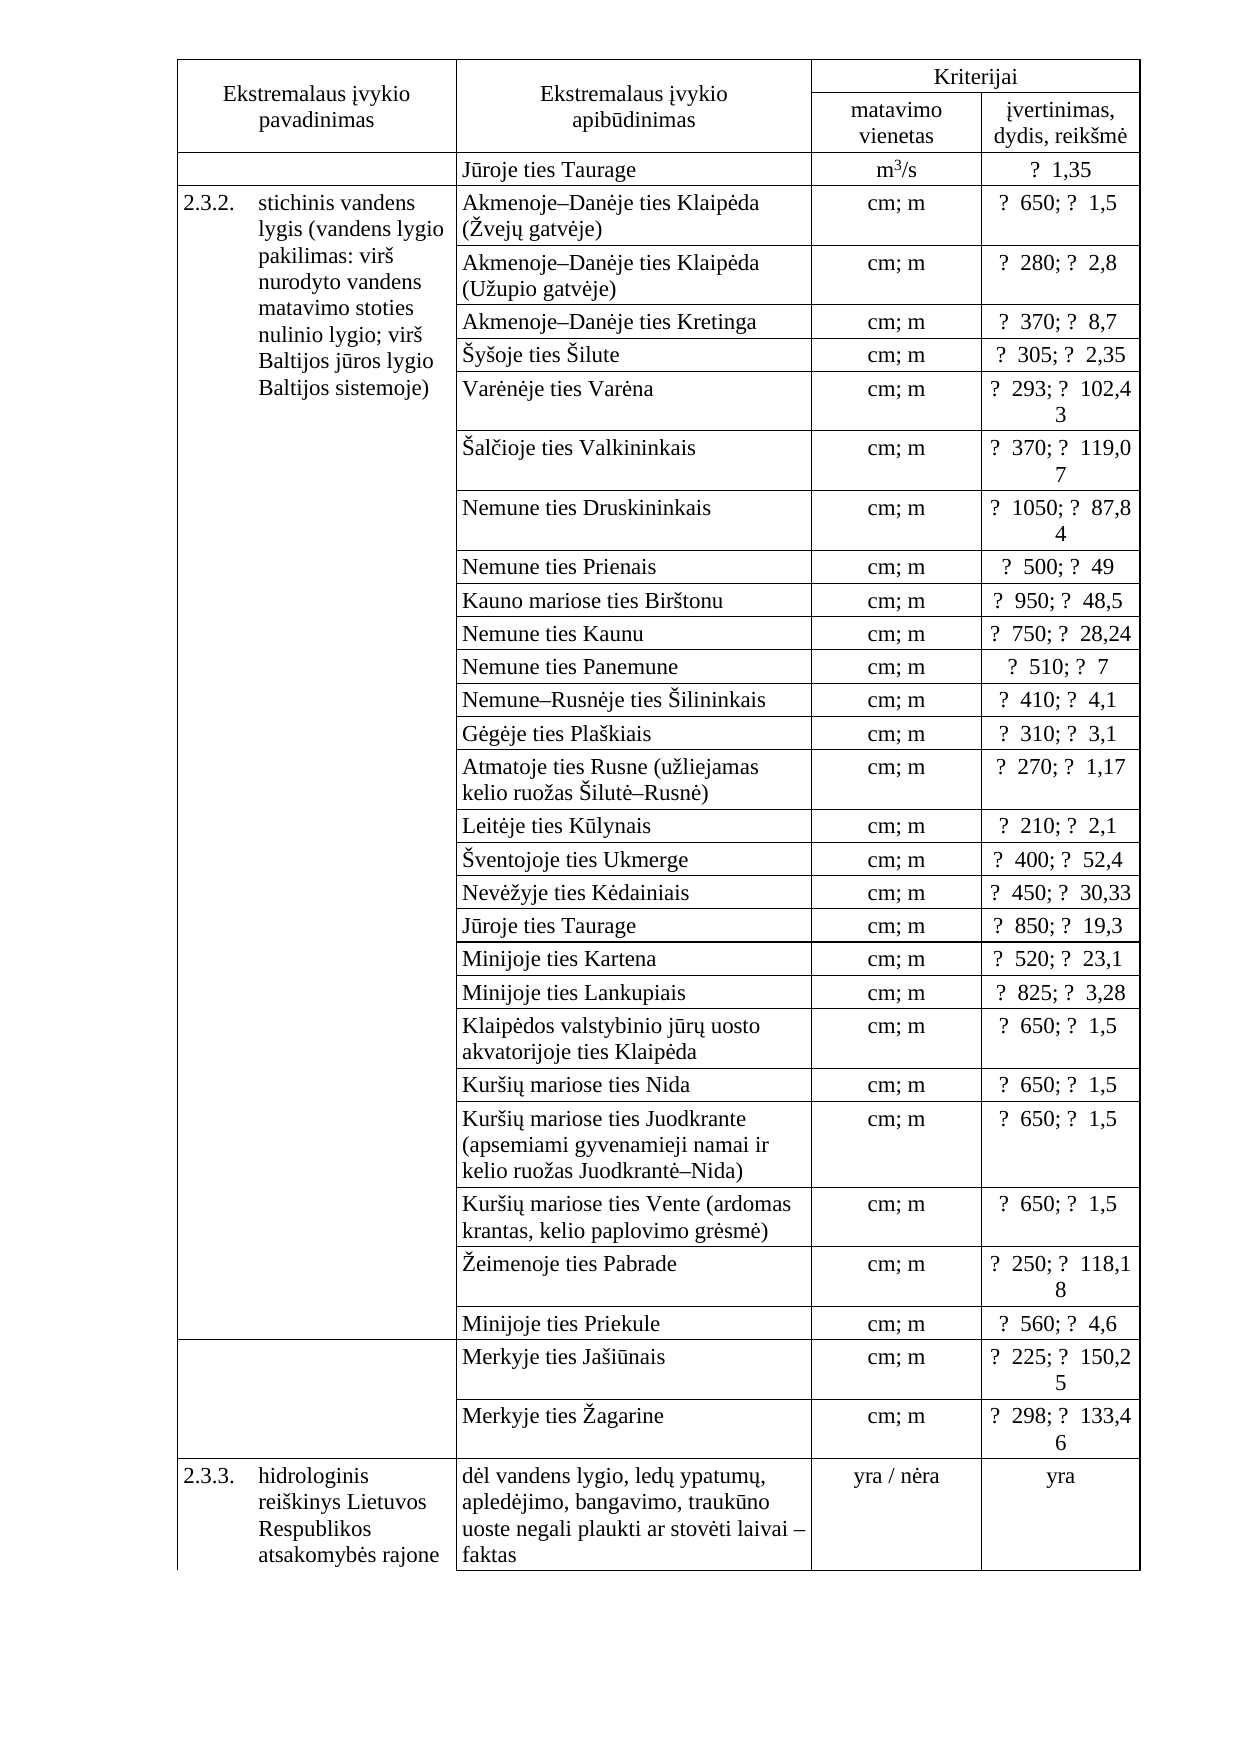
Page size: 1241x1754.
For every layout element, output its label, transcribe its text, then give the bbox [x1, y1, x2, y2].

table_cell Jūroje ties Taurage [457, 153, 811, 185]
table_cell cm; m [812, 684, 981, 716]
table_cell [178, 1008, 252, 1067]
table_cell ? 650; ? 1,5 [982, 1069, 1139, 1101]
table_cell [178, 1068, 252, 1101]
table_cell [252, 842, 456, 875]
table_cell Kuršių mariose ties Juodkrante (apsemiami gyvenamieji namai ir kelio ruožas Juodkrantė–Nida) [457, 1102, 811, 1187]
table_cell [252, 1187, 456, 1246]
table_cell [178, 1187, 252, 1246]
table_cell ? 1050; ? 87,84 [982, 491, 1139, 549]
table_cell Nemune–Rusnėje ties Šilininkais [457, 684, 811, 716]
table_cell [252, 616, 456, 649]
table_cell [178, 941, 252, 974]
table_cell cm; m [812, 617, 981, 649]
table_cell Minijoje ties Priekule [457, 1307, 811, 1339]
table_cell cm; m [812, 810, 981, 842]
table_cell [252, 749, 456, 808]
table_cell Kuršių mariose ties Vente (ardomas krantas, kelio paplovimo grėsmė) [457, 1188, 811, 1246]
table_cell stichinis vandens lygis (vandens lygio pakilimas: virš nurodyto vandens matavimo stoties nulinio lygio; virš Baltijos jūros lygio Baltijos sistemoje) [252, 186, 456, 430]
table_cell [252, 583, 456, 616]
table_cell Nemune ties Druskininkais [457, 491, 811, 549]
table_cell 2.3.3. [178, 1459, 252, 1570]
table_cell cm; m [812, 1307, 981, 1339]
table_cell ? 500; ? 49 [982, 551, 1139, 583]
table_cell dėl vandens lygio, ledų ypatumų, apledėjimo, bangavimo, traukūno uoste negali plaukti ar stovėti laivai – faktas [457, 1459, 811, 1570]
table_cell [252, 430, 456, 490]
table_cell ? 825; ? 3,28 [982, 976, 1139, 1008]
table_cell Šalčioje ties Valkininkais [457, 431, 811, 490]
table_cell cm; m [812, 650, 981, 682]
table_cell [252, 550, 456, 583]
table_cell [178, 716, 252, 749]
table_cell Varėnėje ties Varėna [457, 372, 811, 430]
table_cell Nevėžyje ties Kėdainiais [457, 876, 811, 908]
table_cell Šyšoje ties Šilute [457, 339, 811, 371]
table_cell [252, 941, 456, 974]
table_cell ? 298; ? 133,46 [982, 1400, 1139, 1458]
table_cell cm; m [812, 717, 981, 749]
table_cell ? 210; ? 2,1 [982, 810, 1139, 842]
table_cell ? 650; ? 1,5 [982, 1188, 1139, 1246]
table_cell [178, 153, 252, 185]
table_cell Nemune ties Prienais [457, 551, 811, 583]
table_cell įvertinimas, dydis, reikšmė [982, 93, 1139, 152]
table_cell [252, 683, 456, 716]
table_cell [178, 338, 252, 371]
table_cell [178, 842, 252, 875]
table_cell cm; m [812, 909, 981, 941]
table_cell 2.3.2. [178, 186, 252, 245]
table_cell Nemune ties Panemune [457, 650, 811, 682]
table_cell ? 400; ? 52,4 [982, 843, 1139, 875]
table_cell Leitėje ties Kūlynais [457, 810, 811, 842]
table_cell Kuršių mariose ties Nida [457, 1069, 811, 1101]
table_cell hidrologinis reiškinys Lietuvos Respublikos atsakomybės rajone [252, 1459, 456, 1570]
table_cell ? 650; ? 1,5 [982, 186, 1139, 245]
table_cell [252, 490, 456, 549]
table_cell cm; m [812, 246, 981, 304]
table_cell ? 750; ? 28,24 [982, 617, 1139, 649]
table_cell cm; m [812, 1247, 981, 1306]
table_cell Jūroje ties Taurage [457, 909, 811, 941]
table_cell ? 950; ? 48,5 [982, 584, 1139, 616]
table_cell cm; m [812, 750, 981, 808]
table_cell [178, 1399, 252, 1458]
table_cell [178, 616, 252, 649]
table_cell [252, 1246, 456, 1306]
table_cell cm; m [812, 431, 981, 490]
table_cell cm; m [812, 305, 981, 337]
table_cell ? 305; ? 2,35 [982, 339, 1139, 371]
table_cell [178, 304, 252, 337]
table_cell cm; m [812, 1400, 981, 1458]
table_cell ? 520; ? 23,1 [982, 943, 1139, 974]
table_cell ? 410; ? 4,1 [982, 684, 1139, 716]
table_cell [178, 550, 252, 583]
table_cell [178, 490, 252, 549]
table_cell Merkyje ties Jašiūnais [457, 1340, 811, 1398]
table_cell [178, 908, 252, 941]
table_cell Žeimenoje ties Pabrade [457, 1247, 811, 1306]
table_cell [252, 1101, 456, 1187]
table_cell [252, 908, 456, 941]
table_cell [252, 1068, 456, 1101]
table_cell ? 560; ? 4,6 [982, 1307, 1139, 1339]
table_cell ? 1,35 [982, 153, 1139, 185]
table_cell [178, 583, 252, 616]
table_cell cm; m [812, 843, 981, 875]
table_cell ? 250; ? 118,18 [982, 1247, 1139, 1306]
table_cell cm; m [812, 876, 981, 908]
table_cell Akmenoje–Danėje ties Kretinga [457, 305, 811, 337]
table_cell ? 650; ? 1,5 [982, 1102, 1139, 1187]
table_cell ? 650; ? 1,5 [982, 1009, 1139, 1067]
table_cell matavimo vienetas [812, 93, 981, 152]
table_cell cm; m [812, 186, 981, 245]
table_cell ? 850; ? 19,3 [982, 909, 1139, 941]
table_cell [178, 1306, 252, 1339]
table_cell [252, 1008, 456, 1067]
table_cell cm; m [812, 584, 981, 616]
table_cell ? 310; ? 3,1 [982, 717, 1139, 749]
table_cell cm; m [812, 1009, 981, 1067]
table_header Kriterijai [812, 60, 1139, 92]
table_cell [178, 809, 252, 842]
table_cell [178, 875, 252, 908]
table_cell cm; m [812, 491, 981, 549]
table_cell m3/s [812, 153, 981, 185]
table_cell Kauno mariose ties Birštonu [457, 584, 811, 616]
table_cell ? 370; ? 8,7 [982, 305, 1139, 337]
table_cell ? 293; ? 102,43 [982, 372, 1139, 430]
table_header Ekstremalaus įvykio apibūdinimas [457, 60, 811, 152]
table_cell [252, 1340, 456, 1398]
table_cell cm; m [812, 372, 981, 430]
table_cell Akmenoje–Danėje ties Klaipėda (Žvejų gatvėje) [457, 186, 811, 245]
table_cell Atmatoje ties Rusne (užliejamas kelio ruožas Šilutė–Rusnė) [457, 750, 811, 808]
table_cell Nemune ties Kaunu [457, 617, 811, 649]
table_cell cm; m [812, 943, 981, 974]
table_cell [178, 649, 252, 682]
table_cell [178, 683, 252, 716]
table_cell Akmenoje–Danėje ties Klaipėda (Užupio gatvėje) [457, 246, 811, 304]
table_cell yra / nėra [812, 1459, 981, 1570]
table_cell [252, 975, 456, 1008]
table_cell cm; m [812, 1102, 981, 1187]
table_cell [178, 430, 252, 490]
table_cell ? 510; ? 7 [982, 650, 1139, 682]
table_cell Merkyje ties Žagarine [457, 1400, 811, 1458]
table_cell [252, 716, 456, 749]
table_cell Minijoje ties Lankupiais [457, 976, 811, 1008]
table_cell ? 270; ? 1,17 [982, 750, 1139, 808]
table_cell [178, 371, 252, 430]
table_cell cm; m [812, 1340, 981, 1398]
table_cell [178, 1246, 252, 1306]
table_cell Klaipėdos valstybinio jūrų uosto akvatorijoje ties Klaipėda [457, 1009, 811, 1067]
table_cell ? 370; ? 119,07 [982, 431, 1139, 490]
table_cell ? 280; ? 2,8 [982, 246, 1139, 304]
table_cell Šventojoje ties Ukmerge [457, 843, 811, 875]
table_cell [252, 875, 456, 908]
table_cell [252, 1399, 456, 1458]
table_cell ? 225; ? 150,25 [982, 1340, 1139, 1398]
table_cell ? 450; ? 30,33 [982, 876, 1139, 908]
table_cell [252, 153, 456, 185]
table_cell cm; m [812, 1069, 981, 1101]
table_cell [252, 1306, 456, 1339]
table_cell cm; m [812, 1188, 981, 1246]
table_cell [178, 245, 252, 304]
table_cell cm; m [812, 551, 981, 583]
table_cell cm; m [812, 976, 981, 1008]
table_cell [178, 1101, 252, 1187]
table_cell [178, 1340, 252, 1398]
table_cell [178, 749, 252, 808]
table_cell cm; m [812, 339, 981, 371]
table_cell Minijoje ties Kartena [457, 943, 811, 974]
table_cell [178, 975, 252, 1008]
table_header Ekstremalaus įvykio pavadinimas [178, 60, 456, 152]
table_cell [252, 809, 456, 842]
table_cell Gėgėje ties Plaškiais [457, 717, 811, 749]
table_cell [252, 649, 456, 682]
table_cell yra [982, 1459, 1139, 1570]
